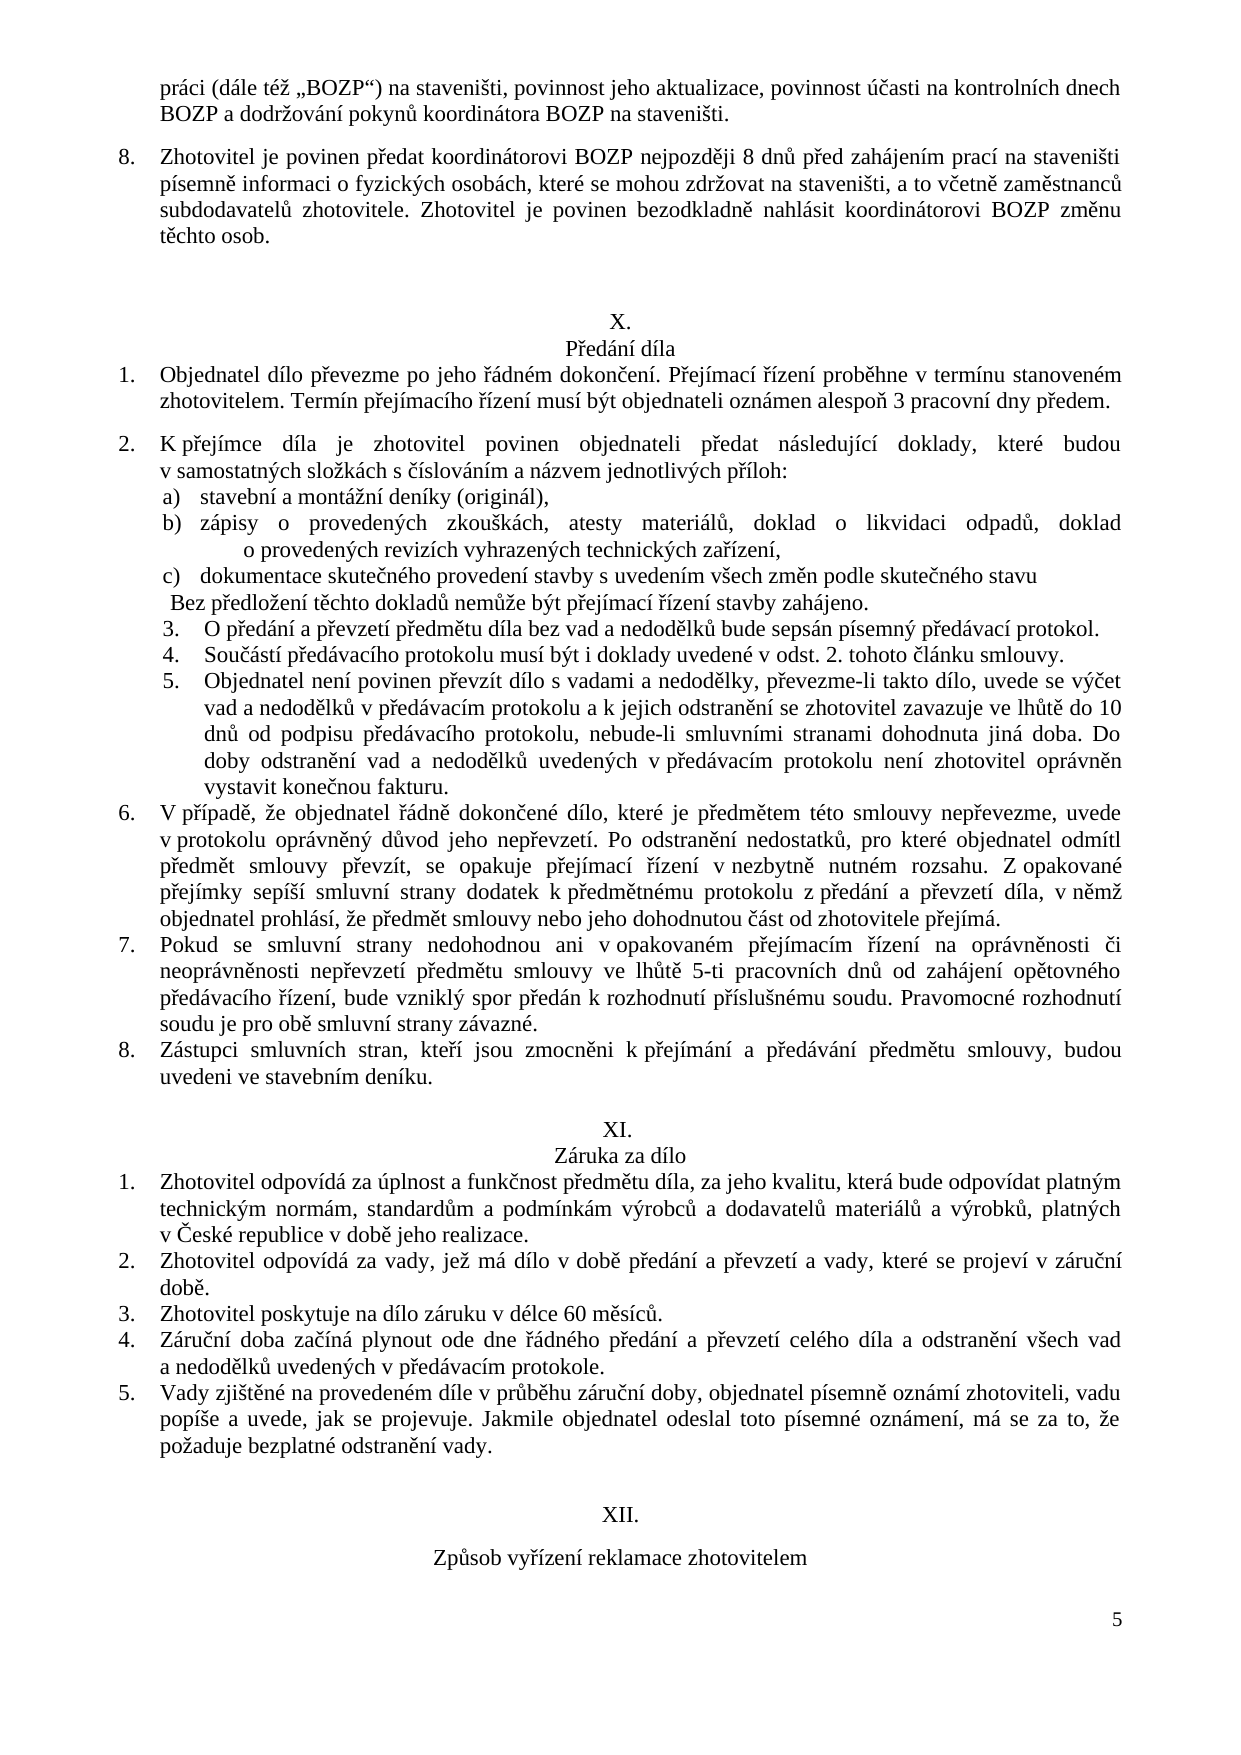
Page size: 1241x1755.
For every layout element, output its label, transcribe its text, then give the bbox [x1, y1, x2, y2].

list Zhotovitel odpovídá za vady, jež má dílo v době předání a převzetí a vady, které se projeví v záruční době. [118, 1247, 1122, 1300]
list Zhotovitel je povinen předat koordinátorovi BOZP nejpozději 8 dnů před zahájením prací na staveništi písemně informaci o fyzických osobách, které se mohou zdržovat na staveništi, a to včetně zaměstnanců subdodavatelů zhotovitele. Zhotovitel je povinen bezodkladně nahlásit koordinátorovi BOZP změnu těchto osob. [118, 143, 1122, 249]
text X. [118, 308, 1122, 335]
list Objednatel dílo převezme po jeho řádném dokončení. Přejímací řízení proběhne v termínu stanoveném zhotovitelem. Termín přejímacího řízení musí být objednateli oznámen alespoň 3 pracovní dny předem. [118, 361, 1122, 414]
list Pokud se smluvní strany nedohodnou ani v opakovaném přejímacím řízení na oprávněnosti či neoprávněnosti nepřevzetí předmětu smlouvy ve lhůtě 5-ti pracovních dnů od zahájení opětovného předávacího řízení, bude vzniklý spor předán k rozhodnutí příslušnému soudu. Pravomocné rozhodnutí soudu je pro obě smluvní strany závazné. [118, 931, 1122, 1037]
list Záruční doba začíná plynout ode dne řádného předání a převzetí celého díla a odstranění všech vad a nedodělků uvedených v předávacím protokole. [118, 1326, 1122, 1379]
list Součástí předávacího protokolu musí být i doklady uvedené v odst. 2. tohoto článku smlouvy. [162, 641, 1122, 668]
list Vady zjištěné na provedeném díle v průběhu záruční doby, objednatel písemně oznámí zhotoviteli, vadu popíše a uvede, jak se projevuje. Jakmile objednatel odeslal toto písemné oznámení, má se za to, že požaduje bezplatné odstranění vady. [118, 1379, 1122, 1458]
text Předání díla [118, 335, 1122, 361]
list K přejímce díla je zhotovitel povinen objednateli předat následující doklady, které budou v samostatných složkách s číslováním a názvem jednotlivých příloh: [118, 430, 1122, 483]
list Zhotovitel poskytuje na dílo záruku v délce 60 měsíců. [118, 1300, 1122, 1326]
list dokumentace skutečného provedení stavby s uvedením všech změn podle skutečného stavu [162, 562, 1122, 588]
list práci (dále též „BOZP“) na staveništi, povinnost jeho aktualizace, povinnost účasti na kontrolních dnech BOZP a dodržování pokynů koordinátora BOZP na staveništi. [118, 74, 1122, 127]
list Zástupci smluvních stran, kteří jsou zmocněni k přejímání a předávání předmětu smlouvy, budou uvedeni ve stavebním deníku. [118, 1037, 1122, 1089]
list stavební a montážní deníky (originál), [162, 483, 1122, 509]
list O předání a převzetí předmětu díla bez vad a nedodělků bude sepsán písemný předávací protokol. [162, 615, 1122, 641]
subtitle Záruka za dílo [118, 1142, 1122, 1168]
list zápisy o provedených zkouškách, atesty materiálů, doklad o likvidaci odpadů, doklad o provedených revizích vyhrazených technických zařízení, [162, 509, 1122, 562]
text XI. [118, 1116, 1122, 1142]
list Objednatel není povinen převzít dílo s vadami a nedodělky, převezme-li takto dílo, uvede se výčet vad a nedodělků v předávacím protokolu a k jejich odstranění se zhotovitel zavazuje ve lhůtě do 10 dnů od podpisu předávacího protokolu, nebude-li smluvními stranami dohodnuta jiná doba. Do doby odstranění vad a nedodělků uvedených v předávacím protokolu není zhotovitel oprávněn vystavit konečnou fakturu. [162, 668, 1122, 799]
text XII. [118, 1501, 1122, 1528]
list V případě, že objednatel řádně dokončené dílo, které je předmětem této smlouvy nepřevezme, uvede v protokolu oprávněný důvod jeho nepřevzetí. Po odstranění nedostatků, pro které objednatel odmítl předmět smlouvy převzít, se opakuje přejímací řízení v nezbytně nutném rozsahu. Z opakované přejímky sepíší smluvní strany dodatek k předmětnému protokolu z předání a převzetí díla, v němž objednatel prohlásí, že předmět smlouvy nebo jeho dohodnutou část od zhotovitele přejímá. [118, 799, 1122, 931]
list Zhotovitel odpovídá za úplnost a funkčnost předmětu díla, za jeho kvalitu, která bude odpovídat platným technickým normám, standardům a podmínkám výrobců a dodavatelů materiálů a výrobků, platných v České republice v době jeho realizace. [118, 1168, 1122, 1247]
text Způsob vyřízení reklamace zhotovitelem [118, 1544, 1122, 1571]
text Bez předložení těchto dokladů nemůže být přejímací řízení stavby zahájeno. [118, 588, 1122, 615]
